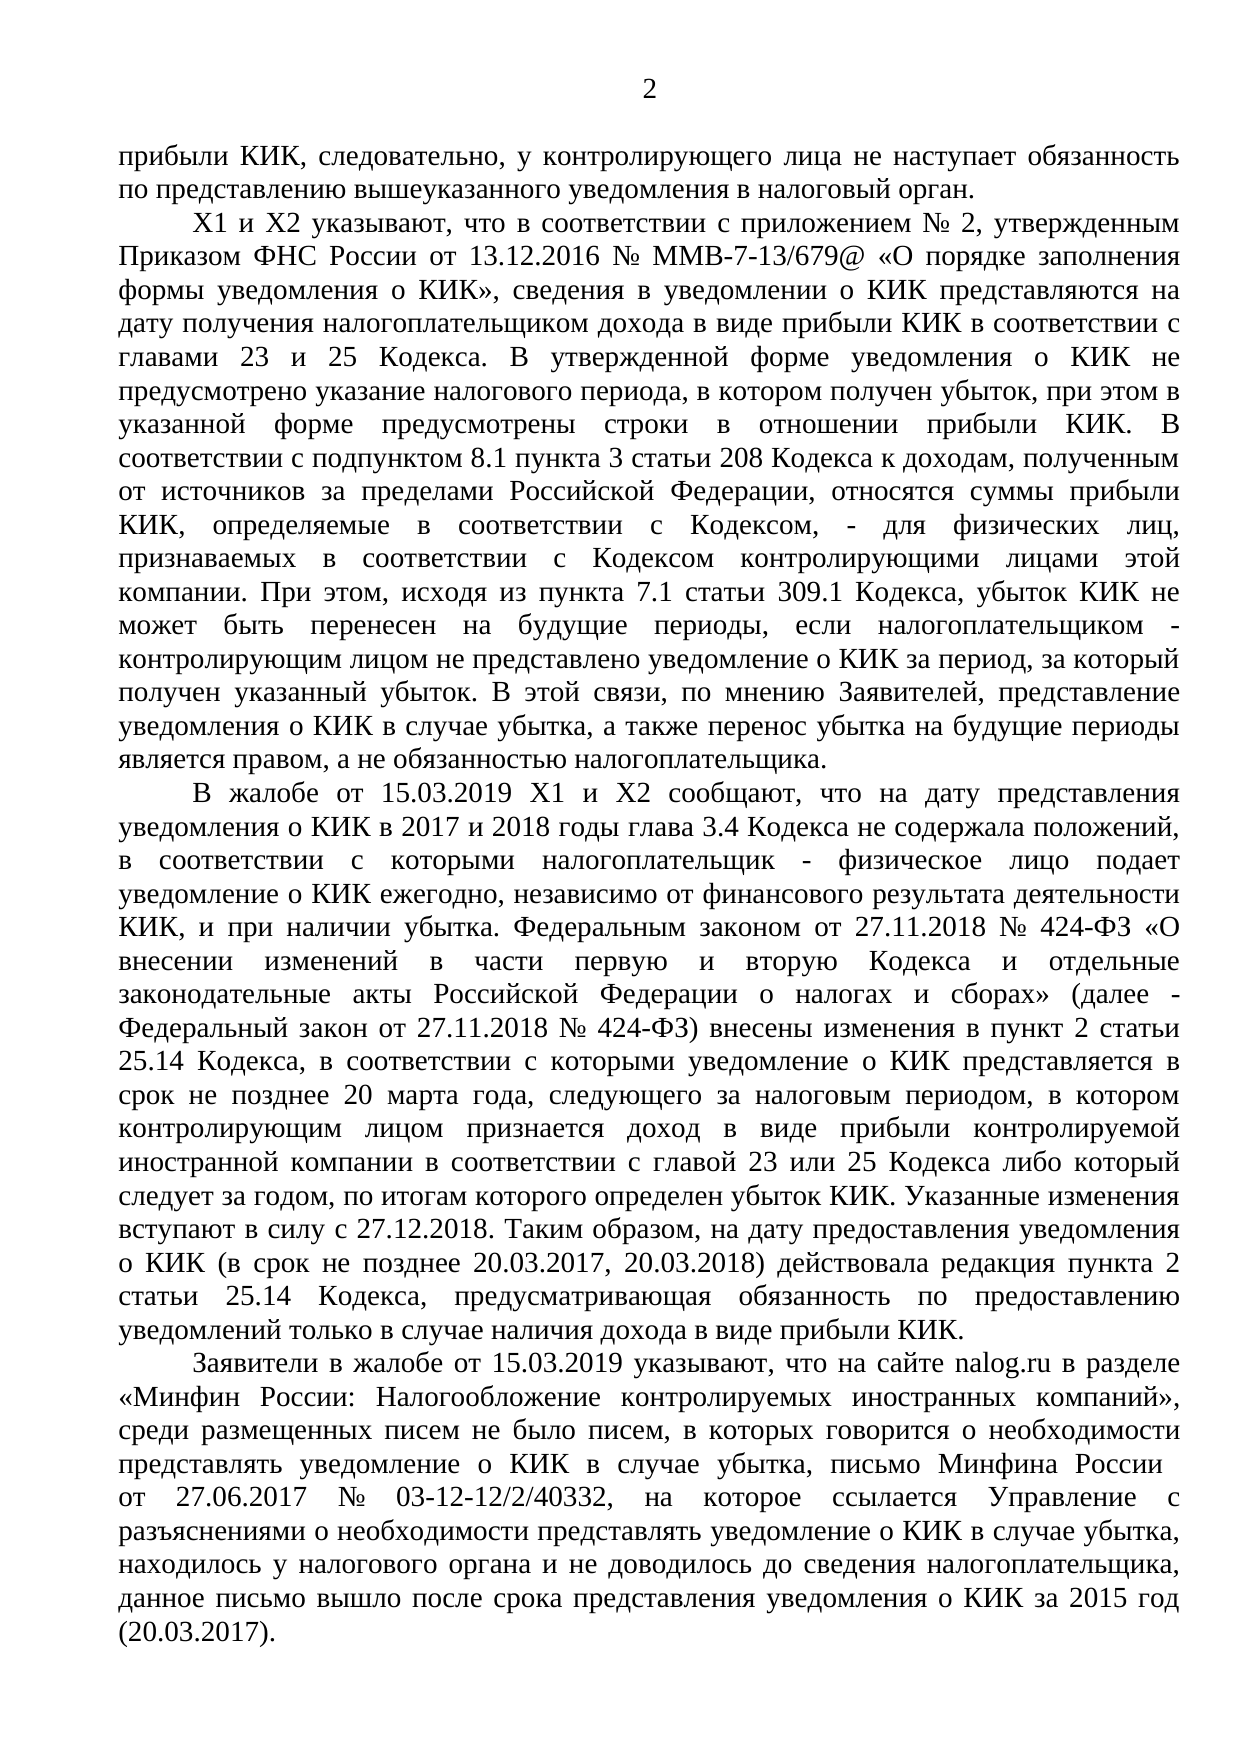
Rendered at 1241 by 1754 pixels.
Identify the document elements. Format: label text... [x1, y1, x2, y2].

text В жалобе от 15.03.2019 Х1 и Х2 сообщают, что на дату представления уведомления о КИК в 2017 и 2018 годы глава 3.4 Кодекса не содержала положений, в соответствии с которыми налогоплательщик - физическое лицо подает уведомление о КИК ежегодно, независимо от финансового результата деятельности КИК, и при наличии убытка. Федеральным законом от 27.11.2018 № 424-ФЗ «О внесении изменений в части первую и вторую Кодекса и отдельные законодательные акты Российской Федерации о налогах и сборах» (далее - Федеральный закон от 27.11.2018 № 424-ФЗ) внесены изменения в пункт 2 статьи 25.14 Кодекса, в соответствии с которыми уведомление о КИК представляется в срок не позднее 20 марта года, следующего за налоговым периодом, в котором контролирующим лицом признается доход в виде прибыли контролируемой иностранной компании в соответствии с главой 23 или 25 Кодекса либо который следует за годом, по итогам которого определен убыток КИК. Указанные изменения вступают в силу с 27.12.2018. Таким образом, на дату предоставления уведомления о КИК (в срок не позднее 20.03.2017, 20.03.2018) действовала редакция пункта 2 статьи 25.14 Кодекса, предусматривающая обязанность по предоставлению уведомлений только в случае наличия дохода в виде прибыли КИК. [118, 775, 1181, 1345]
text прибыли КИК, следовательно, у контролирующего лица не наступает обязанность по представлению вышеуказанного уведомления в налоговый орган. [118, 138, 1181, 205]
text Х1 и Х2 указывают, что в соответствии с приложением № 2, утвержденным Приказом ФНС России от 13.12.2016 № ММВ-7-13/679@ «О порядке заполнения формы уведомления о КИК», сведения в уведомлении о КИК представляются на дату получения налогоплательщиком дохода в виде прибыли КИК в соответствии с главами 23 и 25 Кодекса. В утвержденной форме уведомления о КИК не предусмотрено указание налогового периода, в котором получен убыток, при этом в указанной форме предусмотрены строки в отношении прибыли КИК. В соответствии с подпунктом 8.1 пункта 3 статьи 208 Кодекса к доходам, полученным от источников за пределами Российской Федерации, относятся суммы прибыли КИК, определяемые в соответствии с Кодексом, - для физических лиц, признаваемых в соответствии с Кодексом контролирующими лицами этой компании. При этом, исходя из пункта 7.1 статьи 309.1 Кодекса, убыток КИК не может быть перенесен на будущие периоды, если налогоплательщиком - контролирующим лицом не представлено уведомление о КИК за период, за который получен указанный убыток. В этой связи, по мнению Заявителей, представление уведомления о КИК в случае убытка, а также перенос убытка на будущие периоды является правом, а не обязанностью налогоплательщика. [118, 205, 1181, 775]
text Заявители в жалобе от 15.03.2019 указывают, что на сайте nalog.ru в разделе «Минфин России: Налогообложение контролируемых иностранных компаний», среди размещенных писем не было писем, в которых говорится о необходимости представлять уведомление о КИК в случае убытка, письмо Минфина России от 27.06.2017 № 03-12-12/2/40332, на которое ссылается Управление с разъяснениями о необходимости представлять уведомление о КИК в случае убытка, находилось у налогового органа и не доводилось до сведения налогоплательщика, данное письмо вышло после срока представления уведомления о КИК за 2015 год (20.03.2017). [118, 1345, 1181, 1647]
